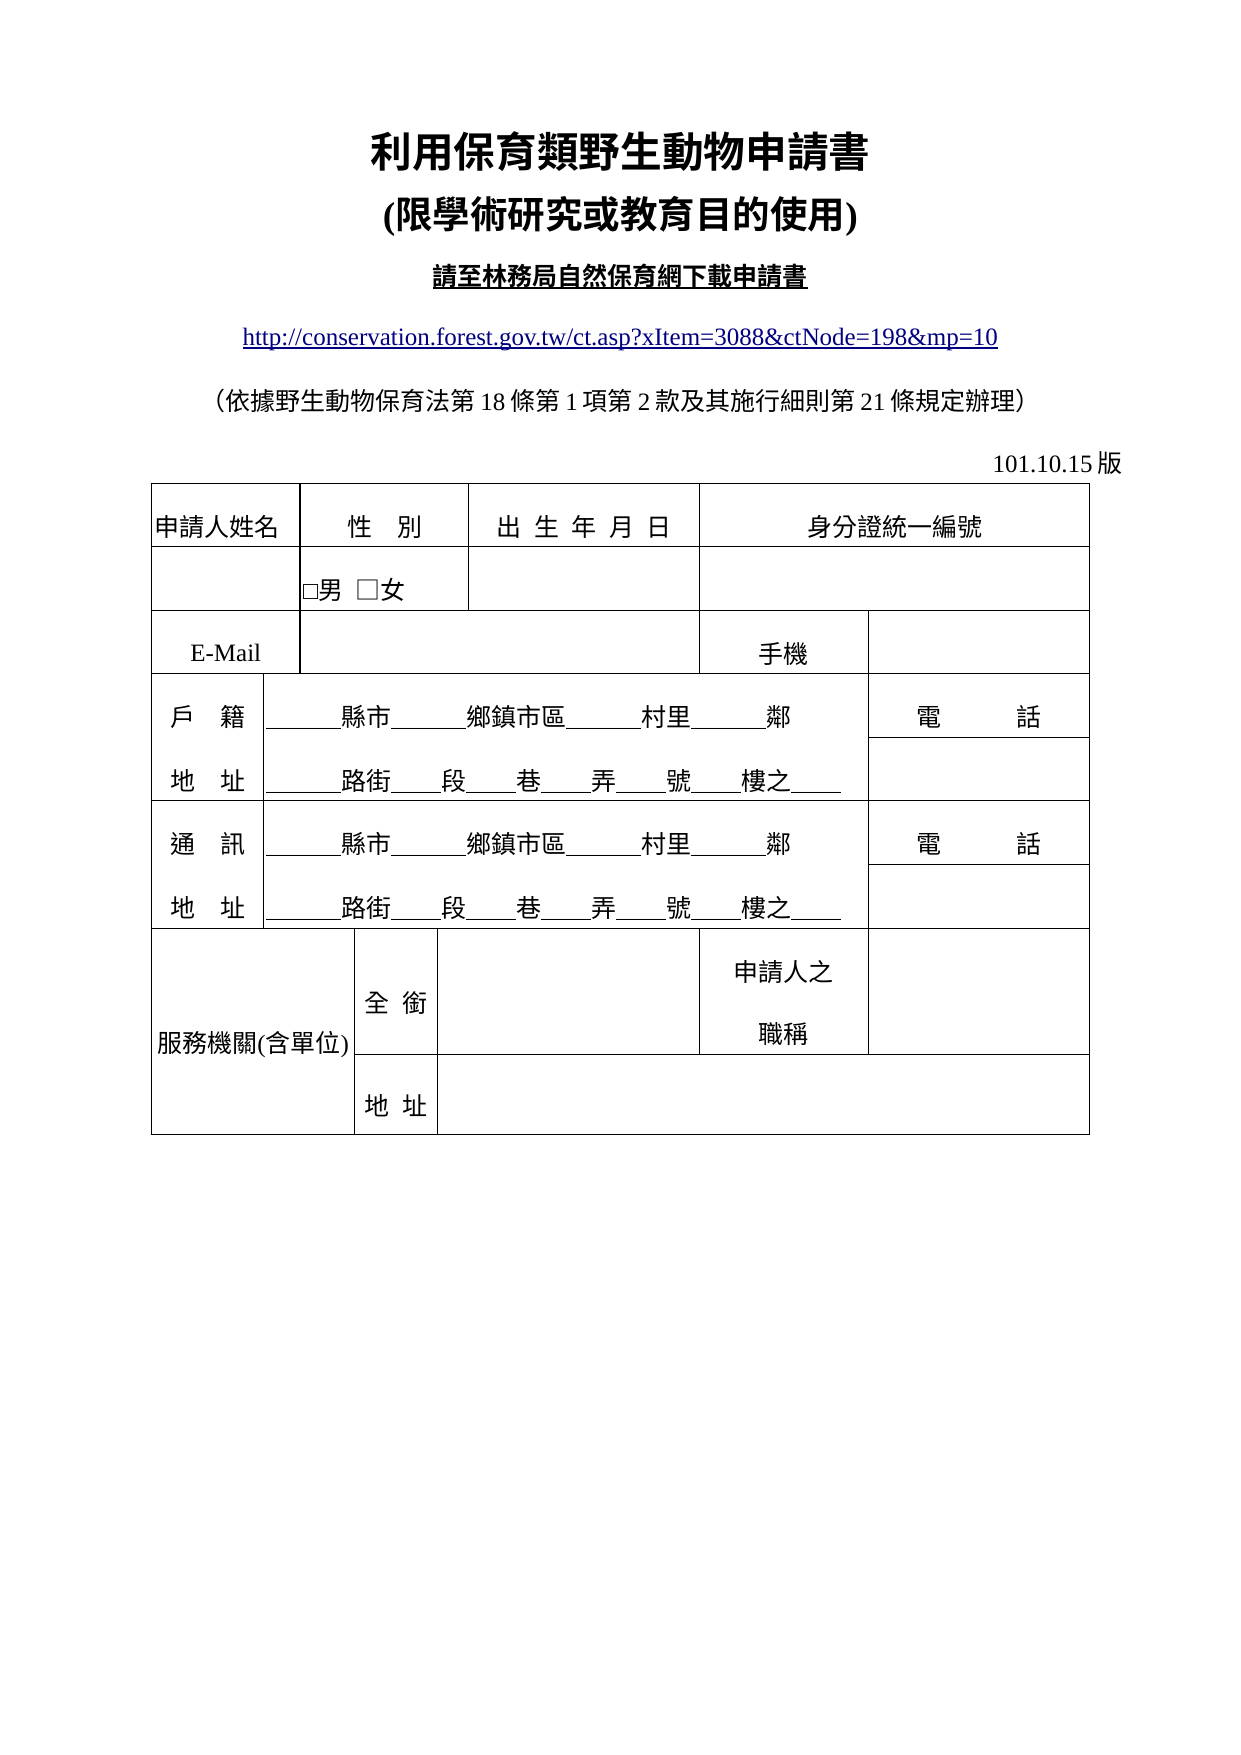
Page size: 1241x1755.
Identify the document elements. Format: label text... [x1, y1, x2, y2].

table_cell ＿＿＿縣市＿＿＿鄉鎮市區＿＿＿村里＿＿＿鄰 [264, 674, 868, 737]
table_cell 服務機關(含單位) [152, 929, 354, 1134]
text (限學術研究或教育目的使用) [118, 170, 1122, 233]
table_cell 申請人之 職稱 [700, 929, 868, 1053]
table_header 身分證統一編號 [700, 484, 1089, 546]
table_cell [469, 547, 699, 610]
text 利用保育類野生動物申請書 [118, 108, 1122, 170]
text 請至林務局自然保育網下載申請書 [118, 233, 1122, 295]
table_cell 地 址 [152, 864, 263, 927]
table_cell [301, 611, 699, 673]
table_cell E-Mail [152, 611, 299, 673]
table_cell [438, 1055, 1089, 1134]
table_cell [438, 929, 699, 1053]
table_cell 地 址 [152, 737, 263, 800]
table_cell [700, 547, 1089, 610]
text （依據野生動物保育法第18條第1項第2款及其施行細則第21條規定辦理） [118, 358, 1122, 420]
table_cell 電 話 [869, 801, 1089, 864]
table_cell [869, 611, 1089, 673]
table_header 出 生 年 月 日 [469, 484, 699, 546]
table_cell 電 話 [869, 674, 1089, 737]
table_cell ＿＿＿路街＿＿段＿＿巷＿＿弄＿＿號＿＿樓之＿＿ [264, 737, 868, 800]
table_cell 手機 [700, 611, 868, 673]
table_cell ＿＿＿縣市＿＿＿鄉鎮市區＿＿＿村里＿＿＿鄰 [264, 801, 868, 864]
table_cell [869, 738, 1089, 800]
table_cell [152, 547, 299, 610]
table_header 性 別 [301, 484, 468, 546]
table_cell [869, 929, 1089, 1053]
text 101.10.15版 [118, 420, 1122, 483]
table_cell 全 銜 [355, 929, 437, 1053]
table_header 申請人姓名 [152, 484, 299, 546]
table_cell [869, 865, 1089, 927]
table_cell □男 □女 [301, 547, 468, 610]
table_cell ＿＿＿路街＿＿段＿＿巷＿＿弄＿＿號＿＿樓之＿＿ [264, 864, 868, 927]
table_cell 戶 籍 [152, 674, 263, 737]
text http://conservation.forest.gov.tw/ct.asp?xItem=3088&ctNode=198&mp=10 [118, 295, 1122, 358]
table_cell 通 訊 [152, 801, 263, 864]
table_cell 地 址 [355, 1055, 437, 1134]
